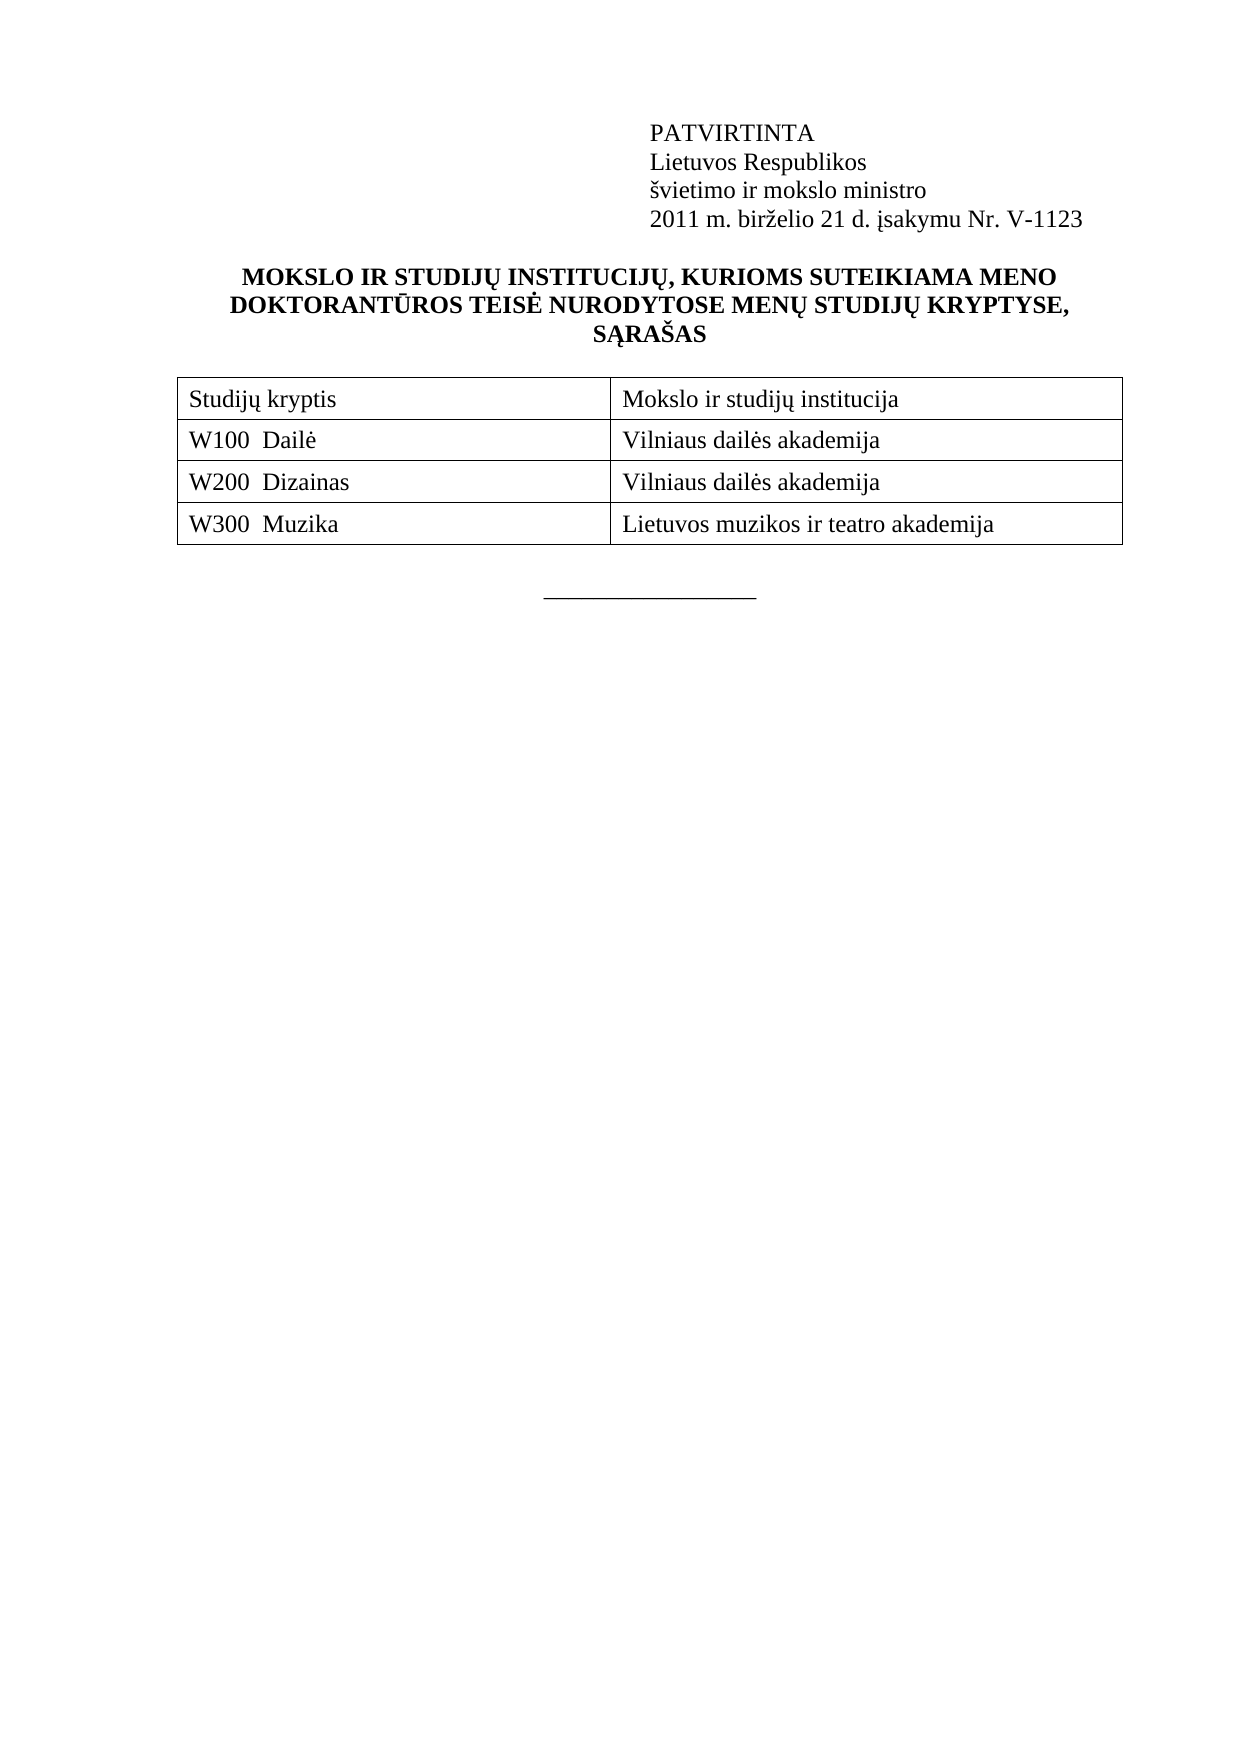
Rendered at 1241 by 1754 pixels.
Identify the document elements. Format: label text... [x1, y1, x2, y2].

table_cell Vilniaus dailės akademija [611, 420, 1122, 460]
table_cell W300 Muzika [178, 503, 610, 543]
text PATVIRTINTA [649, 118, 1122, 147]
table_header Mokslo ir studijų institucija [611, 378, 1122, 418]
table_cell W100 Dailė [178, 420, 610, 460]
table_cell Lietuvos muzikos ir teatro akademija [611, 503, 1122, 543]
text švietimo ir mokslo ministro [649, 176, 1122, 204]
table_cell W200 Dizainas [178, 461, 610, 502]
table_cell Vilniaus dailės akademija [611, 461, 1122, 502]
text 2011 m. birželio 21 d. įsakymu Nr. V-1123 [649, 204, 1122, 233]
text _________________ [177, 573, 1122, 602]
text Lietuvos Respublikos [649, 147, 1122, 176]
table_header Studijų kryptis [178, 378, 610, 418]
text MOKSLO IR STUDIJŲ INSTITUCIJŲ, KURIOMS SUTEIKIAMA MENO DOKTORANTŪROS TEISĖ NURODYTOSE MENŲ STUDIJŲ KRYPTYSE, SĄRAŠAS [177, 262, 1122, 348]
